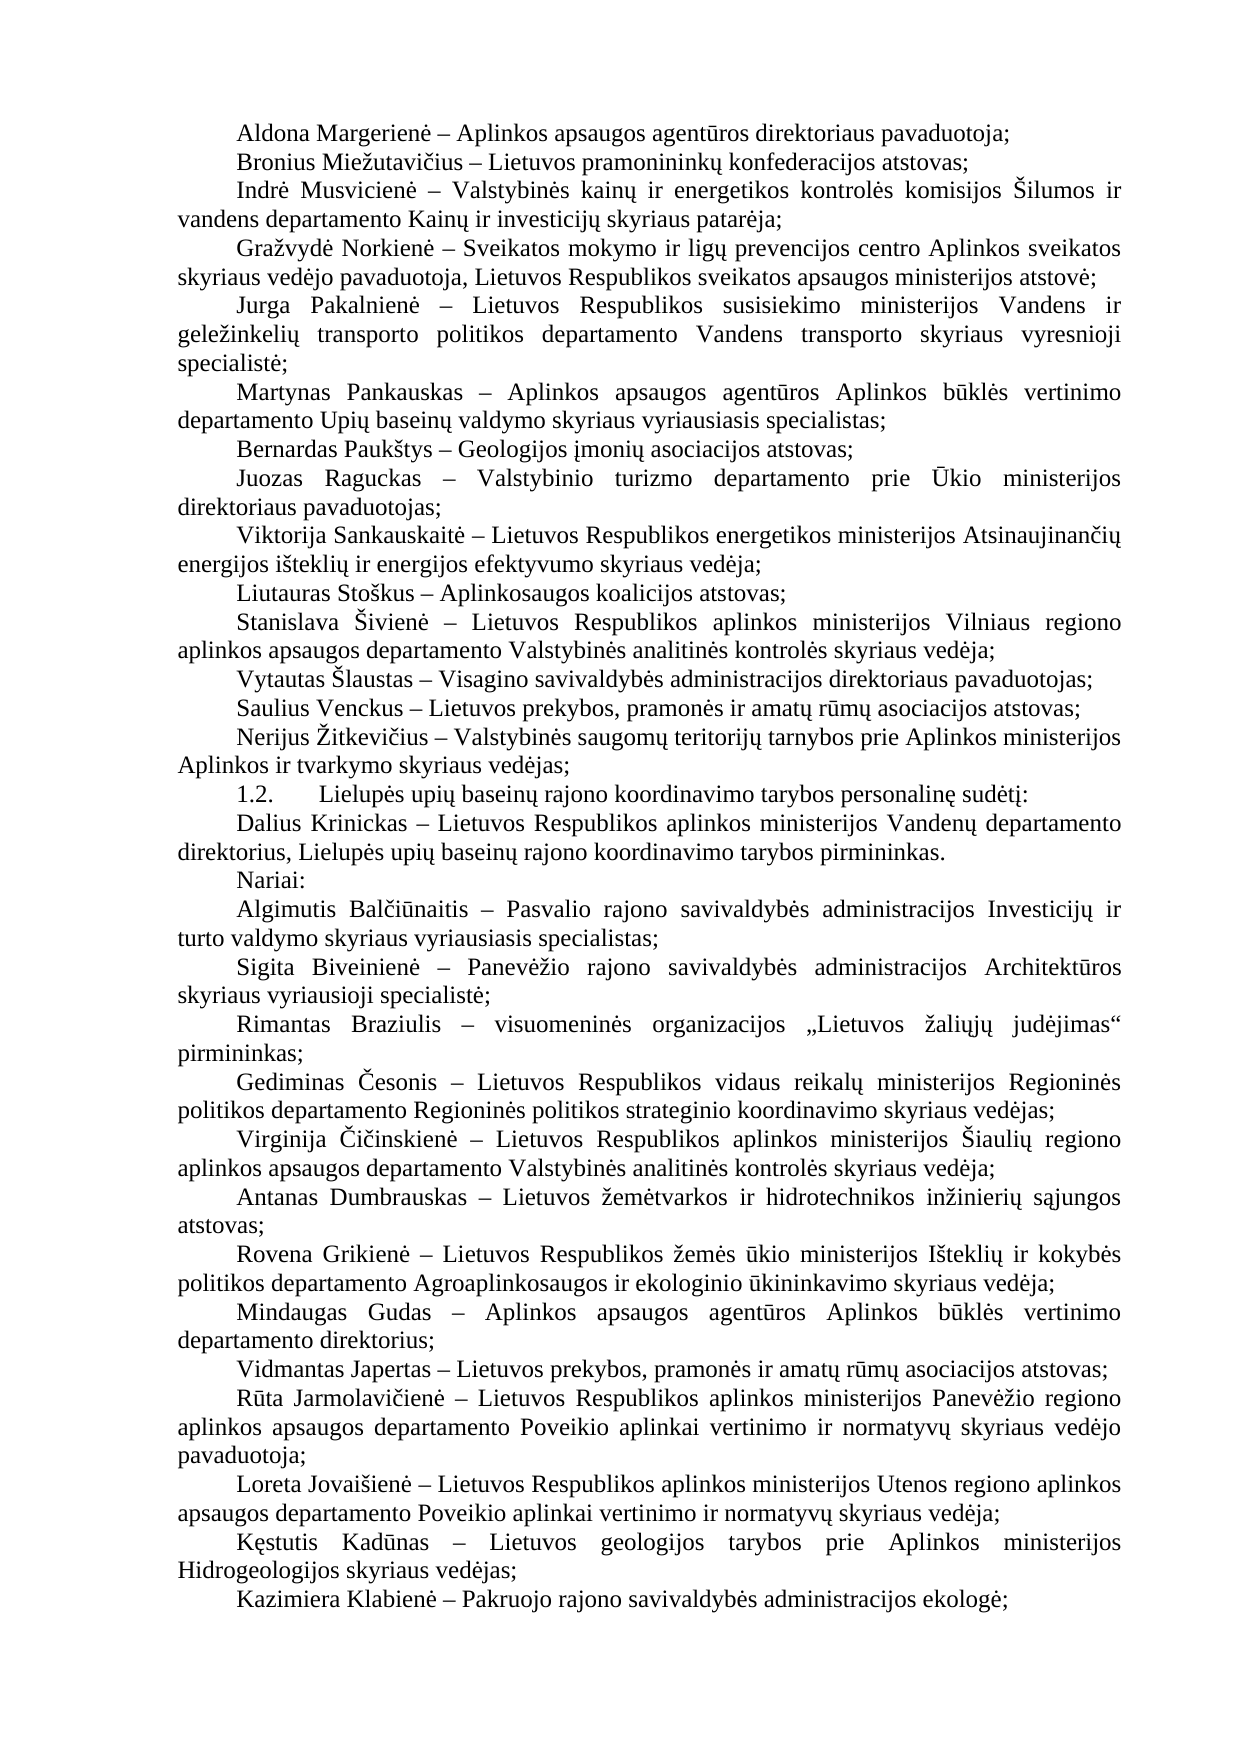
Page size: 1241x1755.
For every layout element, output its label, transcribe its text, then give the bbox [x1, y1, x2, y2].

text Stanislava Šivienė – Lietuvos Respublikos aplinkos ministerijos Vilniaus regiono aplinkos apsaugos departamento Valstybinės analitinės kontrolės skyriaus vedėja; [177, 607, 1122, 664]
text Mindaugas Gudas – Aplinkos apsaugos agentūros Aplinkos būklės vertinimo departamento direktorius; [177, 1297, 1122, 1354]
text Algimutis Balčiūnaitis – Pasvalio rajono savivaldybės administracijos Investicijų ir turto valdymo skyriaus vyriausiasis specialistas; [177, 894, 1122, 952]
text 1.2. Lielupės upių baseinų rajono koordinavimo tarybos personalinę sudėtį: [177, 779, 1122, 808]
text Rimantas Braziulis – visuomeninės organizacijos „Lietuvos žaliųjų judėjimas“ pirmininkas; [177, 1009, 1122, 1067]
text Viktorija Sankauskaitė – Lietuvos Respublikos energetikos ministerijos Atsinaujinančių energijos išteklių ir energijos efektyvumo skyriaus vedėja; [177, 521, 1122, 578]
text Rūta Jarmolavičienė – Lietuvos Respublikos aplinkos ministerijos Panevėžio regiono aplinkos apsaugos departamento Poveikio aplinkai vertinimo ir normatyvų skyriaus vedėjo pavaduotoja; [177, 1383, 1122, 1469]
text Nariai: [177, 866, 1122, 894]
text Virginija Čičinskienė – Lietuvos Respublikos aplinkos ministerijos Šiaulių regiono aplinkos apsaugos departamento Valstybinės analitinės kontrolės skyriaus vedėja; [177, 1124, 1122, 1182]
text Dalius Krinickas – Lietuvos Respublikos aplinkos ministerijos Vandenų departamento direktorius, Lielupės upių baseinų rajono koordinavimo tarybos pirmininkas. [177, 808, 1122, 866]
text Gražvydė Norkienė – Sveikatos mokymo ir ligų prevencijos centro Aplinkos sveikatos skyriaus vedėjo pavaduotoja, Lietuvos Respublikos sveikatos apsaugos ministerijos atstovė; [177, 233, 1122, 291]
text Martynas Pankauskas – Aplinkos apsaugos agentūros Aplinkos būklės vertinimo departamento Upių baseinų valdymo skyriaus vyriausiasis specialistas; [177, 377, 1122, 434]
text Aldona Margerienė – Aplinkos apsaugos agentūros direktoriaus pavaduotoja; [177, 118, 1122, 147]
text Vidmantas Japertas – Lietuvos prekybos, pramonės ir amatų rūmų asociacijos atstovas; [177, 1354, 1122, 1383]
text Gediminas Česonis – Lietuvos Respublikos vidaus reikalų ministerijos Regioninės politikos departamento Regioninės politikos strateginio koordinavimo skyriaus vedėjas; [177, 1067, 1122, 1124]
text Kazimiera Klabienė – Pakruojo rajono savivaldybės administracijos ekologė; [177, 1584, 1122, 1613]
text Indrė Musvicienė – Valstybinės kainų ir energetikos kontrolės komisijos Šilumos ir vandens departamento Kainų ir investicijų skyriaus patarėja; [177, 176, 1122, 233]
text Kęstutis Kadūnas – Lietuvos geologijos tarybos prie Aplinkos ministerijos Hidrogeologijos skyriaus vedėjas; [177, 1527, 1122, 1584]
text Vytautas Šlaustas – Visagino savivaldybės administracijos direktoriaus pavaduotojas; [177, 664, 1122, 693]
text Sigita Biveinienė – Panevėžio rajono savivaldybės administracijos Architektūros skyriaus vyriausioji specialistė; [177, 952, 1122, 1009]
text Saulius Venckus – Lietuvos prekybos, pramonės ir amatų rūmų asociacijos atstovas; [177, 693, 1122, 722]
text Bernardas Paukštys – Geologijos įmonių asociacijos atstovas; [177, 434, 1122, 463]
text Nerijus Žitkevičius – Valstybinės saugomų teritorijų tarnybos prie Aplinkos ministerijos Aplinkos ir tvarkymo skyriaus vedėjas; [177, 722, 1122, 779]
text Jurga Pakalnienė – Lietuvos Respublikos susisiekimo ministerijos Vandens ir geležinkelių transporto politikos departamento Vandens transporto skyriaus vyresnioji specialistė; [177, 291, 1122, 377]
text Juozas Raguckas – Valstybinio turizmo departamento prie Ūkio ministerijos direktoriaus pavaduotojas; [177, 463, 1122, 521]
text Rovena Grikienė – Lietuvos Respublikos žemės ūkio ministerijos Išteklių ir kokybės politikos departamento Agroaplinkosaugos ir ekologinio ūkininkavimo skyriaus vedėja; [177, 1239, 1122, 1297]
text Liutauras Stoškus – Aplinkosaugos koalicijos atstovas; [177, 578, 1122, 607]
text Loreta Jovaišienė – Lietuvos Respublikos aplinkos ministerijos Utenos regiono aplinkos apsaugos departamento Poveikio aplinkai vertinimo ir normatyvų skyriaus vedėja; [177, 1469, 1122, 1527]
text Antanas Dumbrauskas – Lietuvos žemėtvarkos ir hidrotechnikos inžinierių sąjungos atstovas; [177, 1182, 1122, 1239]
text Bronius Miežutavičius – Lietuvos pramonininkų konfederacijos atstovas; [177, 147, 1122, 176]
